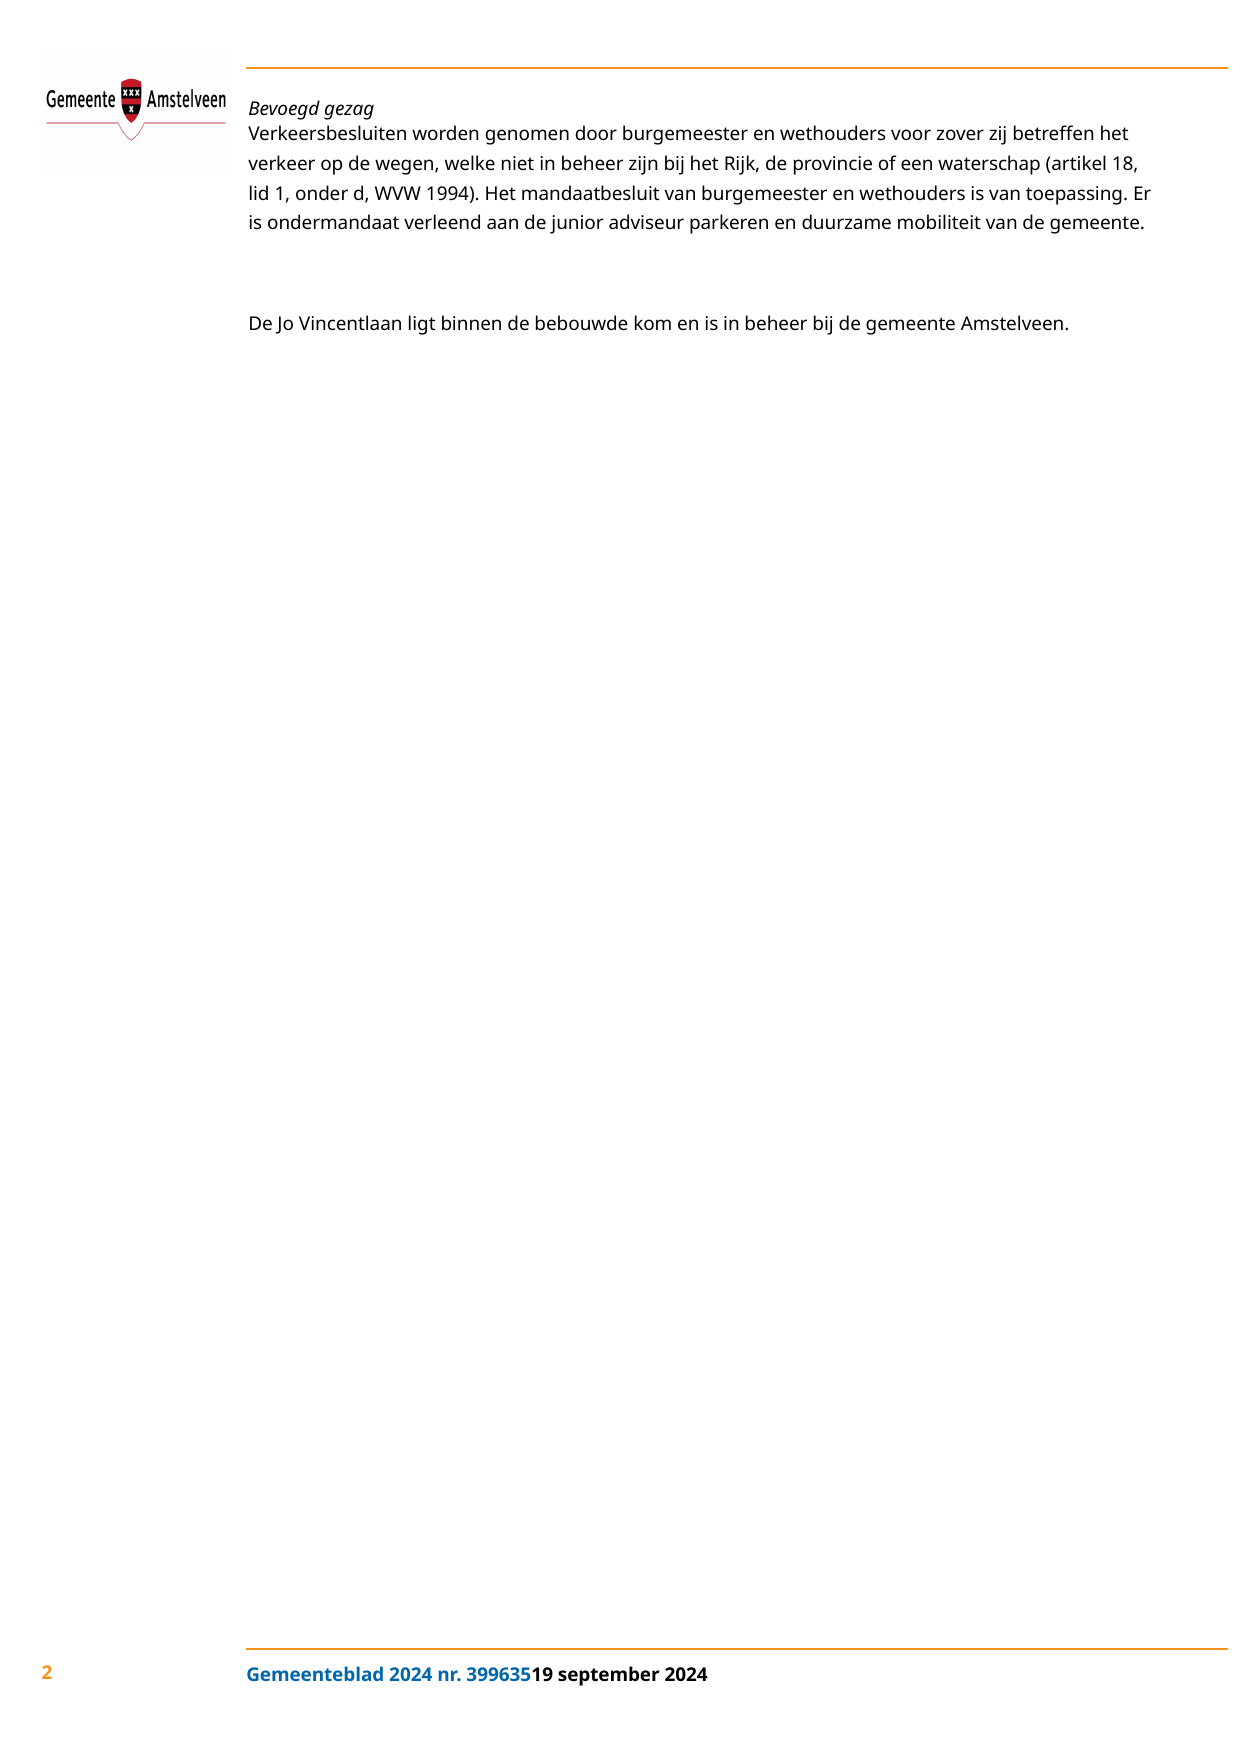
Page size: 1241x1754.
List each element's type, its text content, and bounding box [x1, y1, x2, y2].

text De Jo Vincentlaan ligt binnen de bebouwde kom en is in beheer bij de gemeente Amstelveen. [248, 310, 1152, 336]
picture [41, 47, 231, 172]
text Verkeersbesluiten worden genomen door burgemeester en wethouders voor zover zij betreffen het verkeer op de wegen, welke niet in beheer zijn bij het Rijk, de provincie of een waterschap (artikel 18, lid 1, onder d, WVW 1994). Het mandaatbesluit van burgemeester en wethouders is van toepassing. Er is ondermandaat verleend aan de junior adviseur parkeren en duurzame mobiliteit van de gemeente. [248, 121, 1152, 235]
text Bevoegd gezag [248, 95, 1152, 121]
